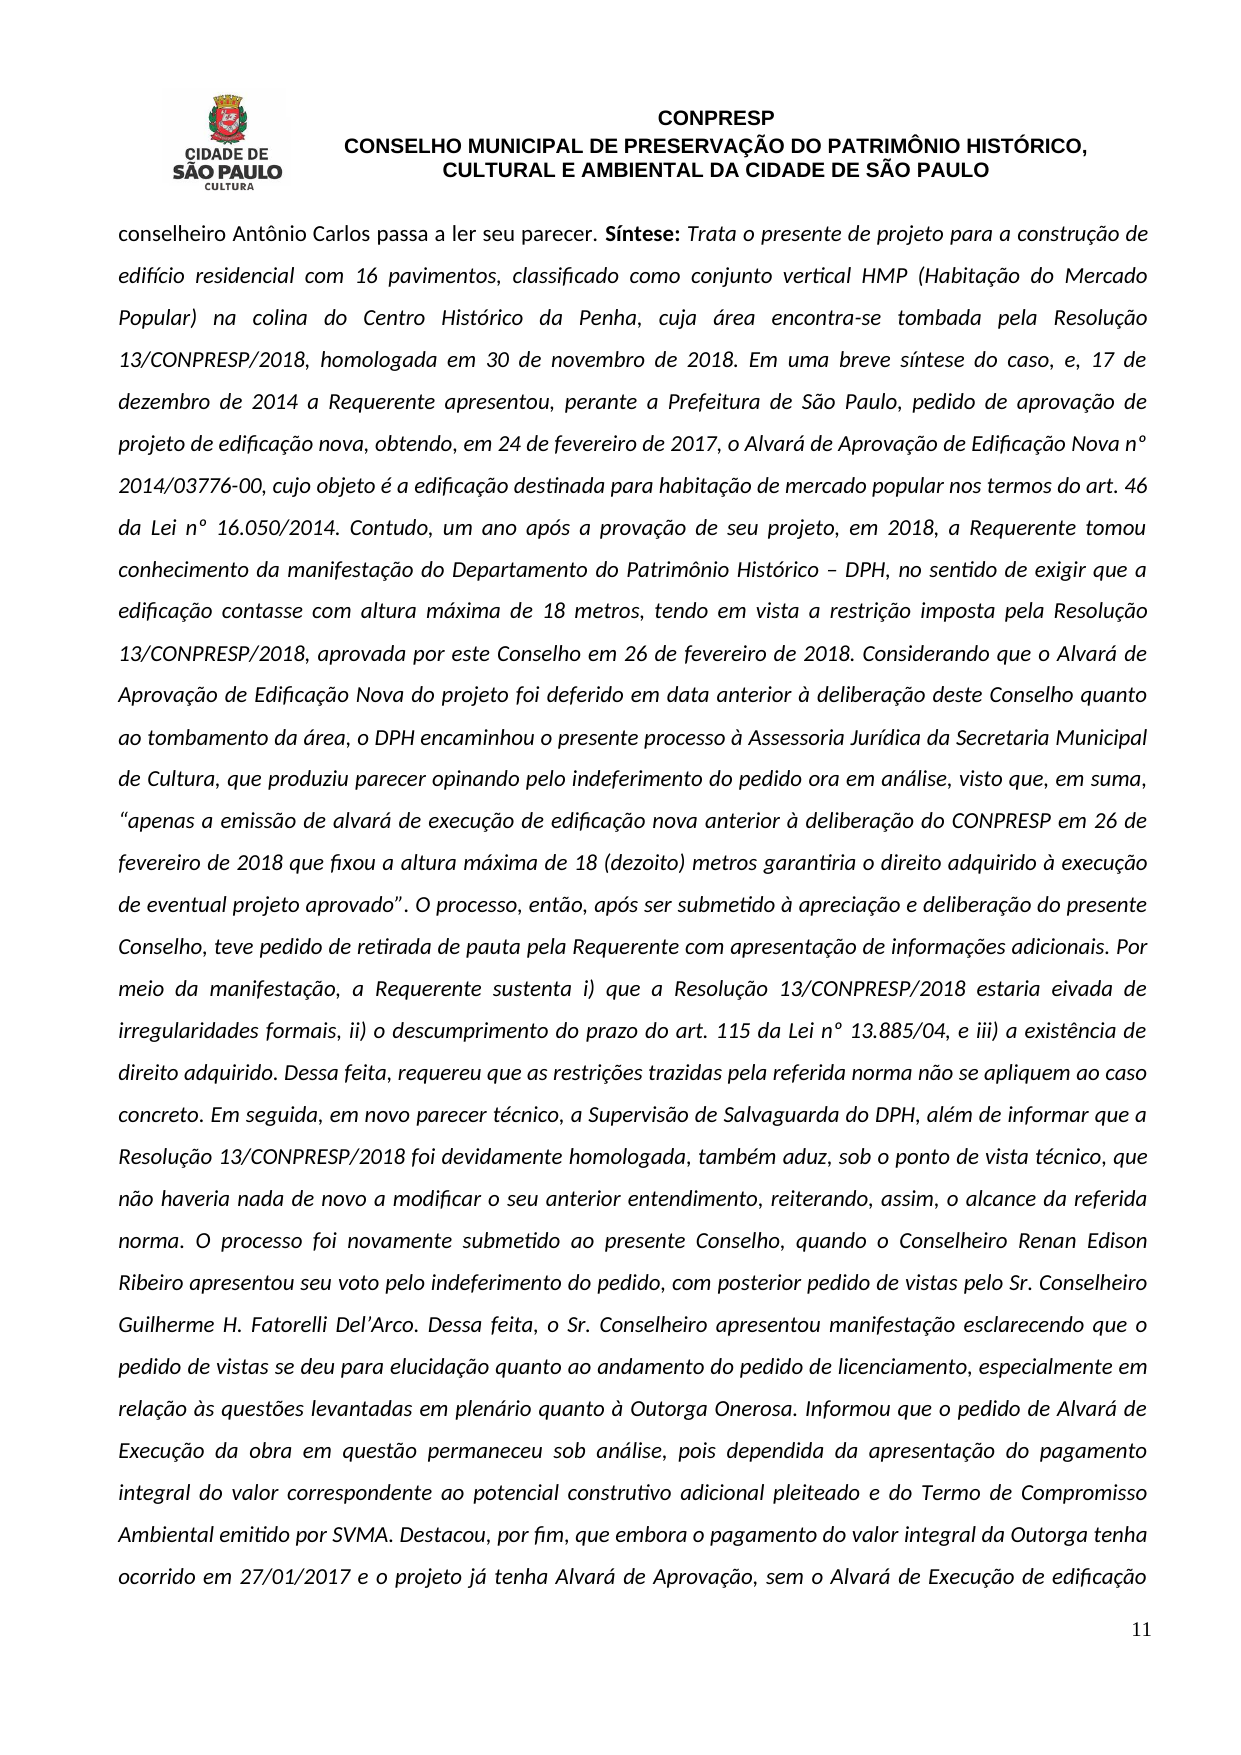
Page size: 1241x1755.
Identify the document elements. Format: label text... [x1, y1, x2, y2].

text conselheiro Antônio Carlos passa a ler seu parecer. Síntese: Trata o presente de projeto para a construção de edifício residencial com 16 pavimentos, classificado como conjunto vertical HMP (Habitação do Mercado Popular) na colina do Centro Histórico da Penha, cuja área encontra-se tombada pela Resolução 13/CONPRESP/2018, homologada em 30 de novembro de 2018. Em uma breve síntese do caso, e, 17 de dezembro de 2014 a Requerente apresentou, perante a Prefeitura de São Paulo, pedido de aprovação de projeto de edificação nova, obtendo, em 24 de fevereiro de 2017, o Alvará de Aprovação de Edificação Nova nº 2014/03776-00, cujo objeto é a edificação destinada para habitação de mercado popular nos termos do art. 46 da Lei nº 16.050/2014. Contudo, um ano após a provação de seu projeto, em 2018, a Requerente tomou conhecimento da manifestação do Departamento do Patrimônio Histórico – DPH, no sentido de exigir que a edificação contasse com altura máxima de 18 metros, tendo em vista a restrição imposta pela Resolução 13/CONPRESP/2018, aprovada por este Conselho em 26 de fevereiro de 2018. Considerando que o Alvará de Aprovação de Edificação Nova do projeto foi deferido em data anterior à deliberação deste Conselho quanto ao tombamento da área, o DPH encaminhou o presente processo à Assessoria Jurídica da Secretaria Municipal de Cultura, que produziu parecer opinando pelo indeferimento do pedido ora em análise, visto que, em suma, “apenas a emissão de alvará de execução de edificação nova anterior à deliberação do CONPRESP em 26 de fevereiro de 2018 que fixou a altura máxima de 18 (dezoito) metros garantiria o direito adquirido à execução de eventual projeto aprovado”. O processo, então, após ser submetido à apreciação e deliberação do presente Conselho, teve pedido de retirada de pauta pela Requerente com apresentação de informações adicionais. Por meio da manifestação, a Requerente sustenta i) que a Resolução 13/CONPRESP/2018 estaria eivada de irregularidades formais, ii) o descumprimento do prazo do art. 115 da Lei nº 13.885/04, e iii) a existência de direito adquirido. Dessa feita, requereu que as restrições trazidas pela referida norma não se apliquem ao caso concreto. Em seguida, em novo parecer técnico, a Supervisão de Salvaguarda do DPH, além de informar que a Resolução 13/CONPRESP/2018 foi devidamente homologada, também aduz, sob o ponto de vista técnico, que não haveria nada de novo a modificar o seu anterior entendimento, reiterando, assim, o alcance da referida norma. O processo foi novamente submetido ao presente Conselho, quando o Conselheiro Renan Edison Ribeiro apresentou seu voto pelo indeferimento do pedido, com posterior pedido de vistas pelo Sr. Conselheiro Guilherme H. Fatorelli Del’Arco. Dessa feita, o Sr. Conselheiro apresentou manifestação esclarecendo que o pedido de vistas se deu para elucidação quanto ao andamento do pedido de licenciamento, especialmente em relação às questões levantadas em plenário quanto à Outorga Onerosa. Informou que o pedido de Alvará de Execução da obra em questão permaneceu sob análise, pois dependida da apresentação do pagamento integral do valor correspondente ao potencial construtivo adicional pleiteado e do Termo de Compromisso Ambiental emitido por SVMA. Destacou, por fim, que embora o pagamento do valor integral da Outorga tenha ocorrido em 27/01/2017 e o projeto já tenha Alvará de Aprovação, sem o Alvará de Execução de edificação [118, 219, 1152, 1590]
